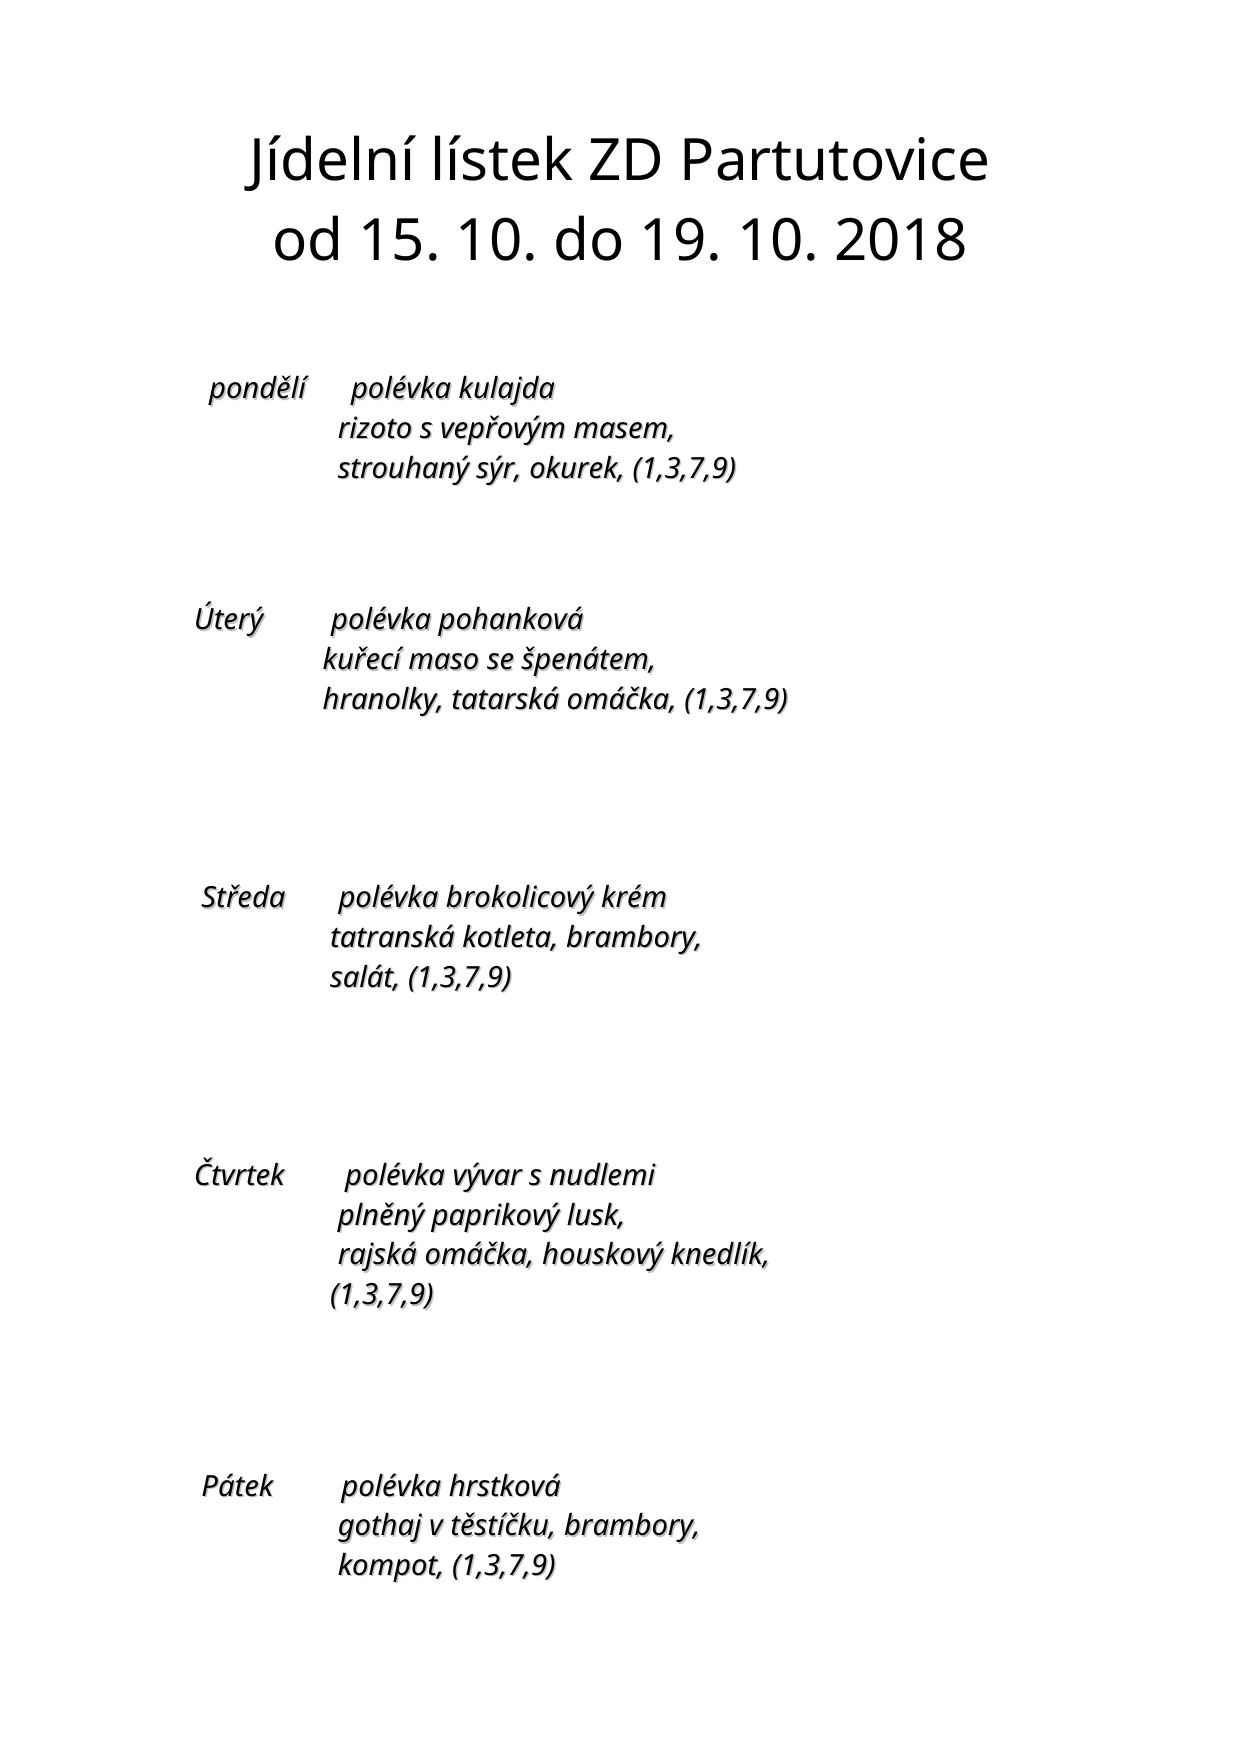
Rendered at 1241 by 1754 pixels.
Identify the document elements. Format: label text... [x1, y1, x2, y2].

text Jídelní lístek ZD Partutovice [118, 118, 1122, 198]
text Středa polévka brokolicový krém [118, 876, 1122, 916]
text (1,3,7,9) [118, 1273, 1122, 1313]
text rizoto s vepřovým masem, [118, 407, 1122, 447]
text rajská omáčka, houskový knedlík, [118, 1234, 1122, 1273]
text tatranská kotleta, brambory, [118, 916, 1122, 956]
text od 15. 10. do 19. 10. 2018 [118, 198, 1122, 277]
text Úterý polévka pohanková [118, 599, 1122, 638]
text gothaj v těstíčku, brambory, [118, 1504, 1122, 1544]
text Pátek polévka hrstková [118, 1465, 1122, 1504]
text plněný paprikový lusk, [118, 1194, 1122, 1234]
text strouhaný sýr, okurek, (1,3,7,9) [118, 447, 1122, 487]
text kuřecí maso se špenátem, [118, 638, 1122, 678]
text Čtvrtek polévka vývar s nudlemi [118, 1154, 1122, 1194]
text kompot, (1,3,7,9) [118, 1544, 1122, 1584]
text salát, (1,3,7,9) [118, 956, 1122, 996]
text hranolky, tatarská omáčka, (1,3,7,9) [118, 678, 1122, 718]
text pondělí polévka kulajda [118, 367, 1122, 407]
